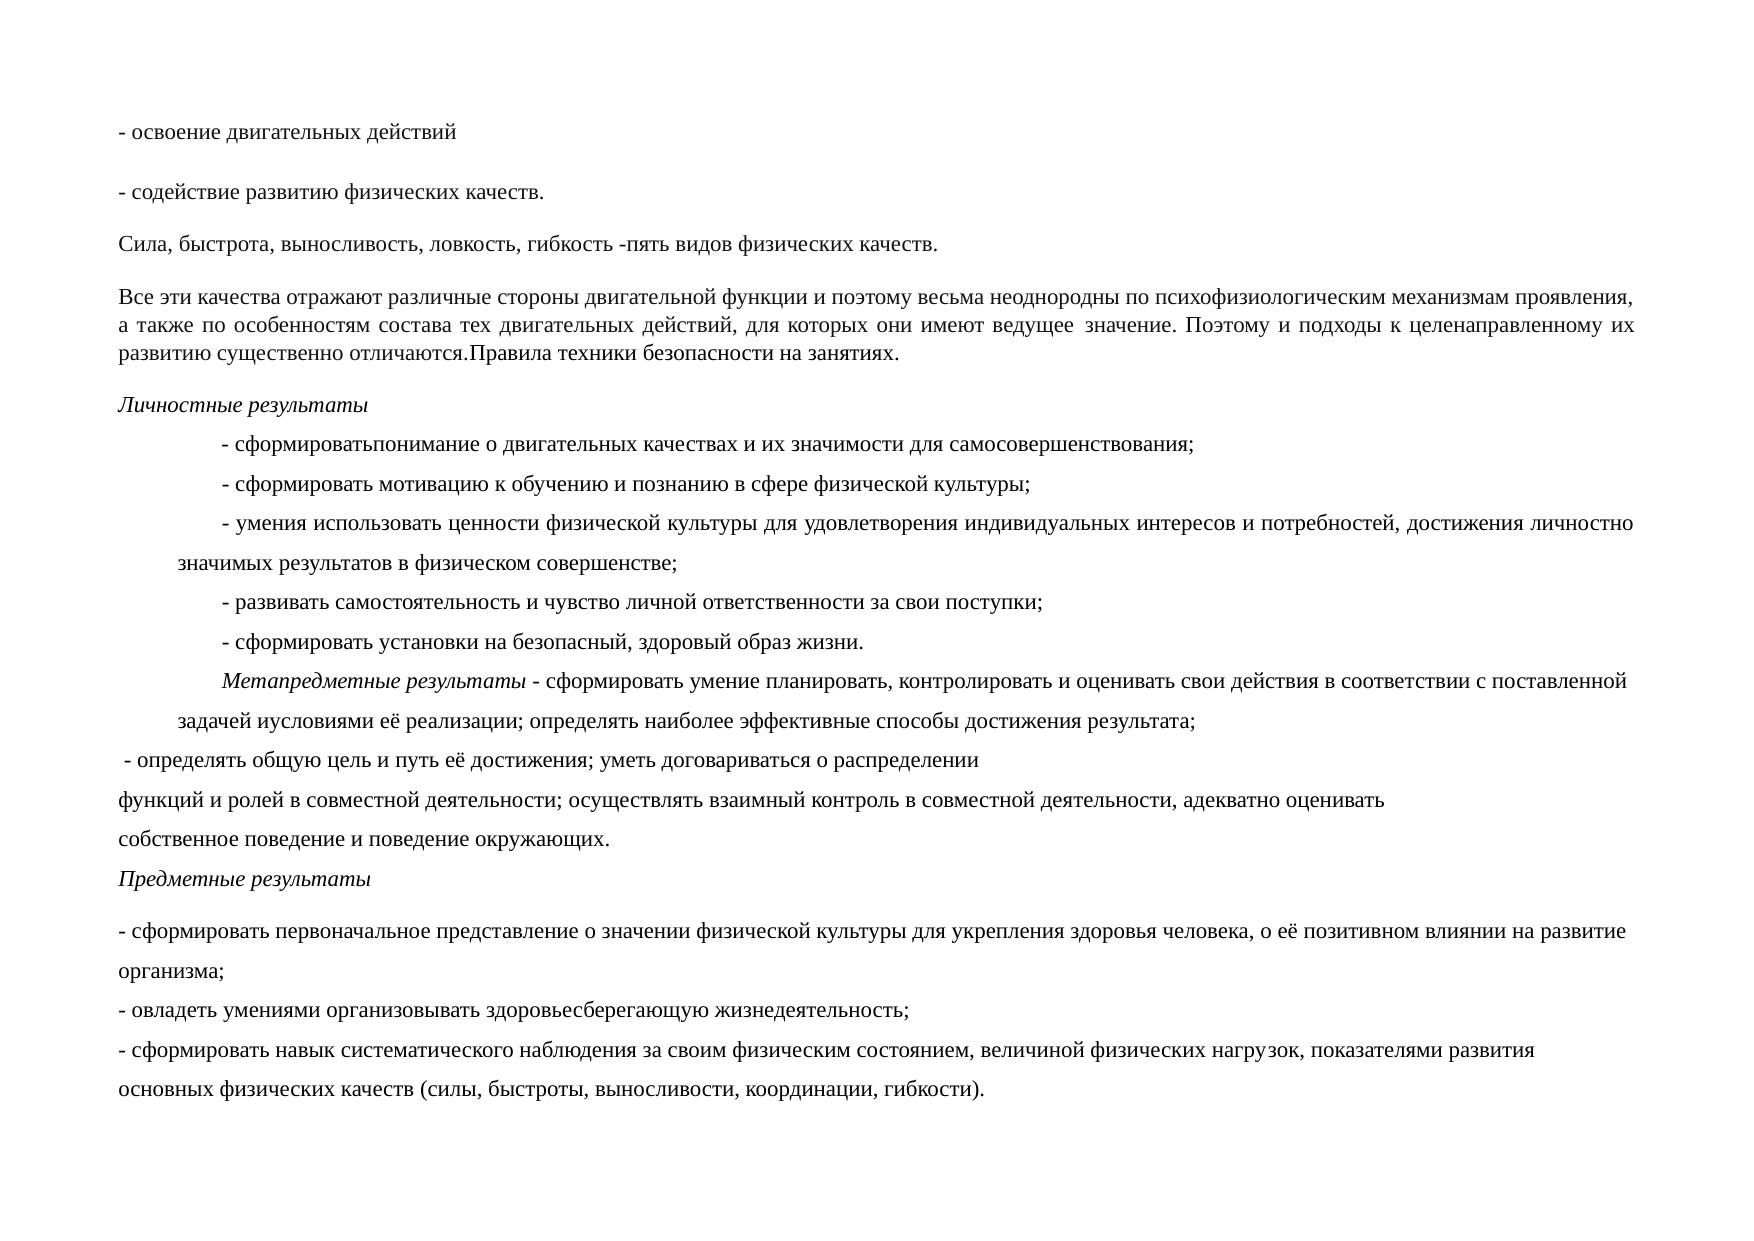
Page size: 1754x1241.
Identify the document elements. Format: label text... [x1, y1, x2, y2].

text - сформировать установки на безопасный, здоровый образ жизни. [177, 628, 1636, 654]
text - сформировать навык систематического наблюдения за своим физическим состоянием, величиной физических нагру­зок, показателями развития основных физических качеств (силы, быстроты, выносливости, координации, гибкости). [118, 1036, 1636, 1102]
text Все эти качества отражают различные стороны двигательной функции и поэтому весьма неоднородны по психофизиологическим механизмам проявления, а также по особенностям состава тех двигательных действий, для которых они имеют ведущее значение. Поэтому и подходы к целенаправленному их развитию существенно отличаются.Правила техники безопасности на занятиях. [118, 281, 1636, 366]
text - овладеть умениями организовывать здоровьесберегающую жизнедеятельность; [118, 996, 1636, 1023]
text - определять общую цель и путь её достижения; уметь договариваться о распределении [118, 746, 1636, 772]
text - сформировать мотивацию к обучению и познанию в сфере физической культуры; [177, 470, 1636, 496]
text Предметные результаты [118, 864, 1636, 891]
text Личностные результаты [118, 391, 1636, 417]
text - содействие развитию физических качеств. [118, 178, 1636, 205]
text - умения использовать ценности физической культуры для удовлетворения индивидуальных интересов и потребностей, достижения личностно значимых результатов в физическом совершенстве; [177, 509, 1636, 575]
text функций и ролей в совместной деятельности; осуществлять взаимный контроль в совместной деятельности, адекватно оценивать [118, 786, 1636, 812]
text - развивать самостоятельность и чувство личной ответственности за свои поступки; [177, 588, 1636, 614]
text - сформировать первоначальное представление о значении физической культуры для укрепления здоровья человека, о её позитивном влиянии на развитие организма; [118, 917, 1636, 983]
text Метапредметные результаты - сформировать умение планировать, контролировать и оценивать свои действия в соответствии с поставленной задачей иусловиями её реализации; определять наиболее эффективные способы достижения результата; [177, 667, 1636, 733]
text - освоение двигательных действий [118, 118, 1636, 144]
text - сформироватьпонимание о двигательных качествах и их значимости для самосовершенствования; [118, 430, 1636, 457]
text Сила, быстрота, выносливость, ловкость, гибкость -пять видов физических качеств. [118, 228, 1636, 256]
text собственное поведение и поведение окружающих. [118, 825, 1636, 851]
